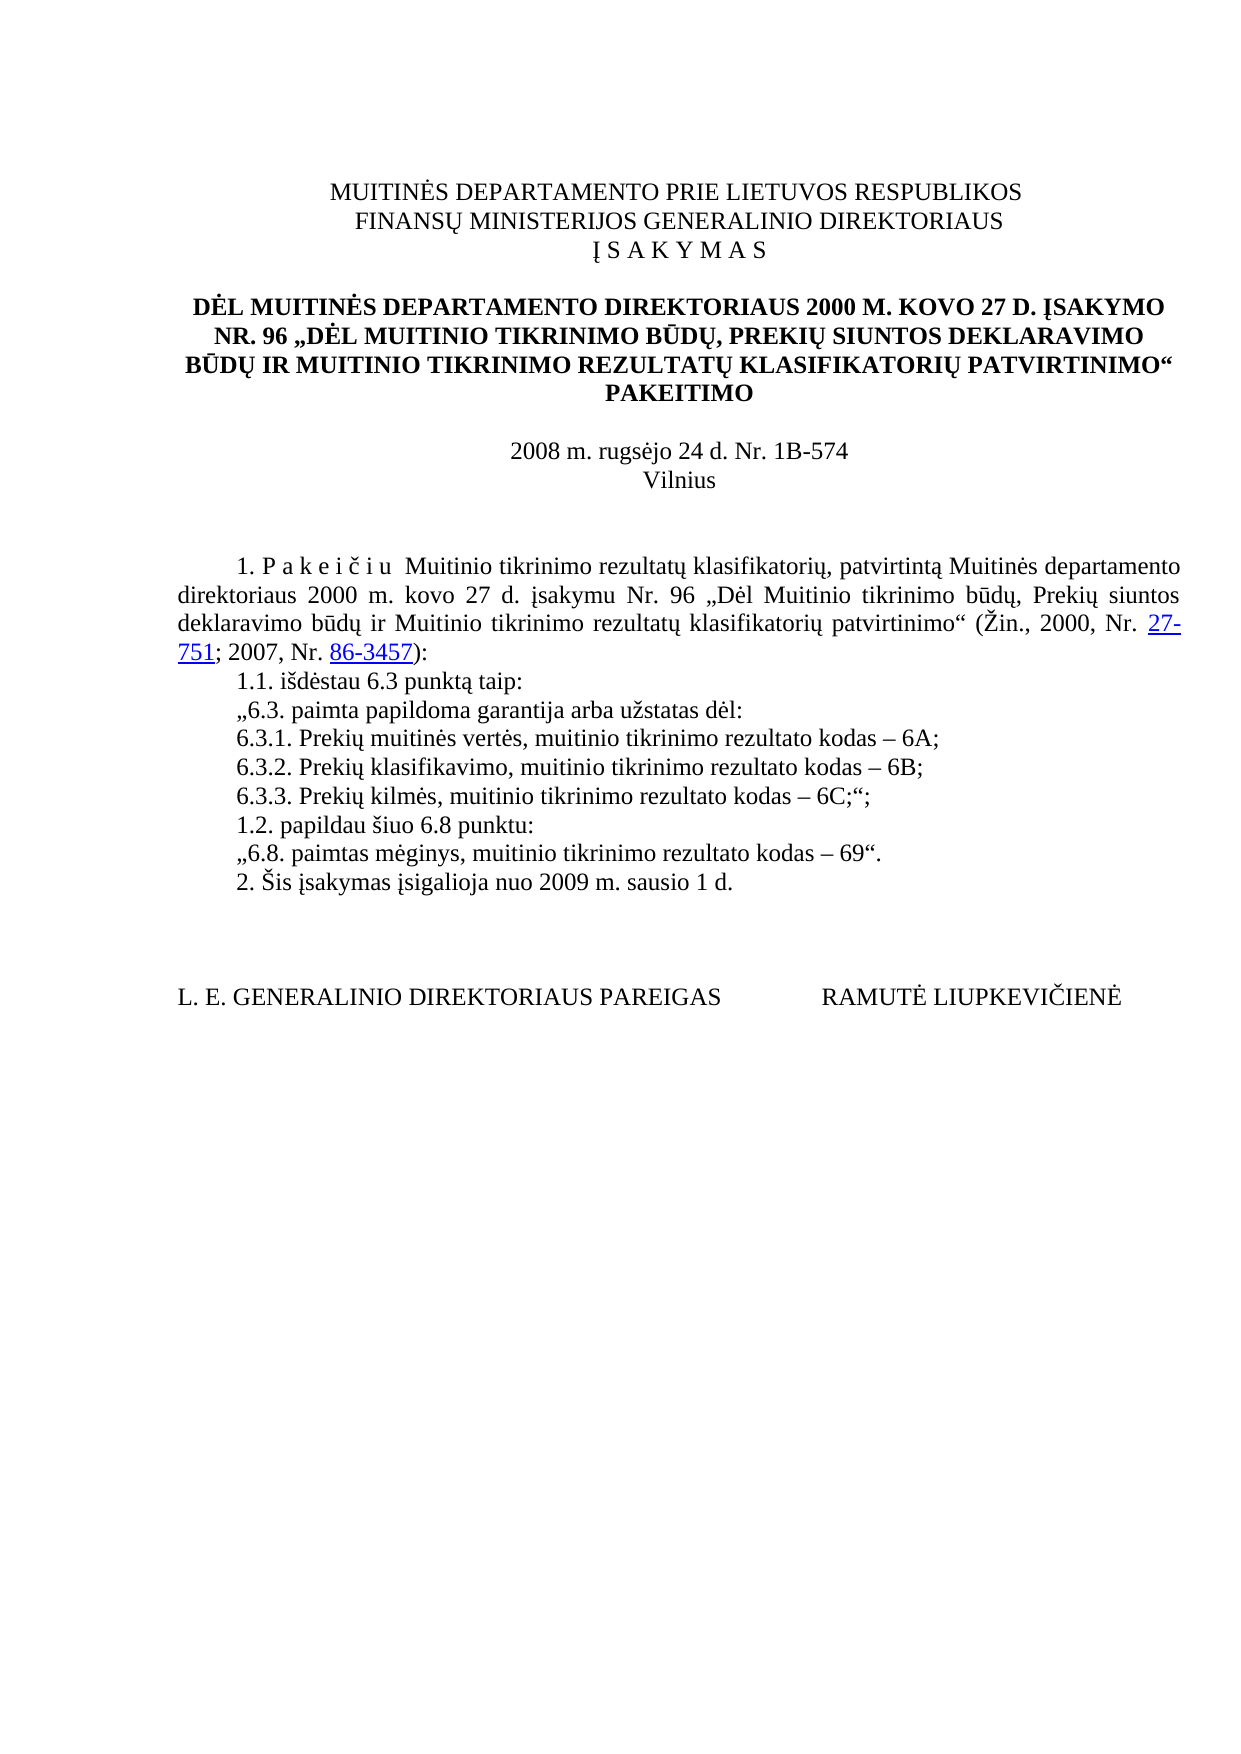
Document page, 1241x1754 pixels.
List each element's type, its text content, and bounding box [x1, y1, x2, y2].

text ĮSAKYMAS [177, 235, 1181, 263]
text „6.3. paimta papildoma garantija arba užstatas dėl: [177, 695, 1181, 723]
text 2. Šis įsakymas įsigalioja nuo 2009 m. sausio 1 d. [177, 867, 1181, 896]
text 6.3.3. Prekių kilmės, muitinio tikrinimo rezultato kodas – 6C;“; [177, 781, 1181, 810]
text Vilnius [177, 465, 1181, 493]
text 1.1. išdėstau 6.3 punktą taip: [177, 666, 1181, 695]
text 6.3.1. Prekių muitinės vertės, muitinio tikrinimo rezultato kodas – 6A; [177, 723, 1181, 752]
text L. E. GENERALINIO DIREKTORIAUS PAREIGAS RAMUTĖ LIUPKEVIČIENĖ [177, 982, 1181, 1011]
text 6.3.2. Prekių klasifikavimo, muitinio tikrinimo rezultato kodas – 6B; [177, 752, 1181, 781]
text „6.8. paimtas mėginys, muitinio tikrinimo rezultato kodas – 69“. [177, 838, 1181, 867]
text 1. Pakeičiu Muitinio tikrinimo rezultatų klasifikatorių, patvirtintą Muitinės departamento direktoriaus 2000 m. kovo 27 d. įsakymu Nr. 96 „Dėl Muitinio tikrinimo būdų, Prekių siuntos deklaravimo būdų ir Muitinio tikrinimo rezultatų klasifikatorių patvirtinimo“ (Žin., 2000, Nr. 27-751; 2007, Nr. 86-3457): [177, 551, 1181, 666]
text 1.2. papildau šiuo 6.8 punktu: [177, 810, 1181, 838]
text MUITINĖS DEPARTAMENTO PRIE LIETUVOS RESPUBLIKOS FINANSŲ MINISTERIJOS GENERALINIO DIREKTORIAUS [177, 177, 1181, 235]
text 2008 m. rugsėjo 24 d. Nr. 1B-574 [177, 436, 1181, 465]
text DĖL MUITINĖS DEPARTAMENTO DIREKTORIAUS 2000 M. KOVO 27 D. ĮSAKYMO NR. 96 „DĖL MUITINIO TIKRINIMO BŪDŲ, PREKIŲ SIUNTOS DEKLARAVIMO BŪDŲ IR MUITINIO TIKRINIMO REZULTATŲ KLASIFIKATORIŲ PATVIRTINIMO“ PAKEITIMO [177, 292, 1181, 407]
